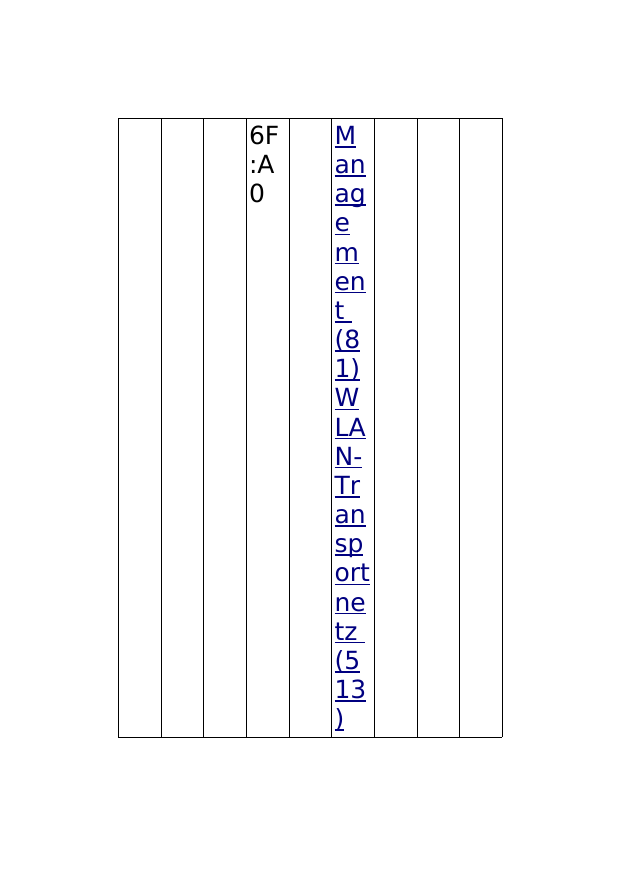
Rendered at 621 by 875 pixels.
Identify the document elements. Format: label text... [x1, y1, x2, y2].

table_cell [290, 119, 331, 737]
table_cell [460, 119, 502, 737]
table_cell [119, 119, 161, 737]
table_cell Management (81) WLAN-Transportnetz (513) [332, 119, 374, 737]
table_cell 6F:A0 [247, 119, 289, 737]
table_cell [418, 119, 459, 737]
table_cell [375, 119, 417, 737]
table_cell [162, 119, 203, 737]
table_cell [204, 119, 246, 737]
